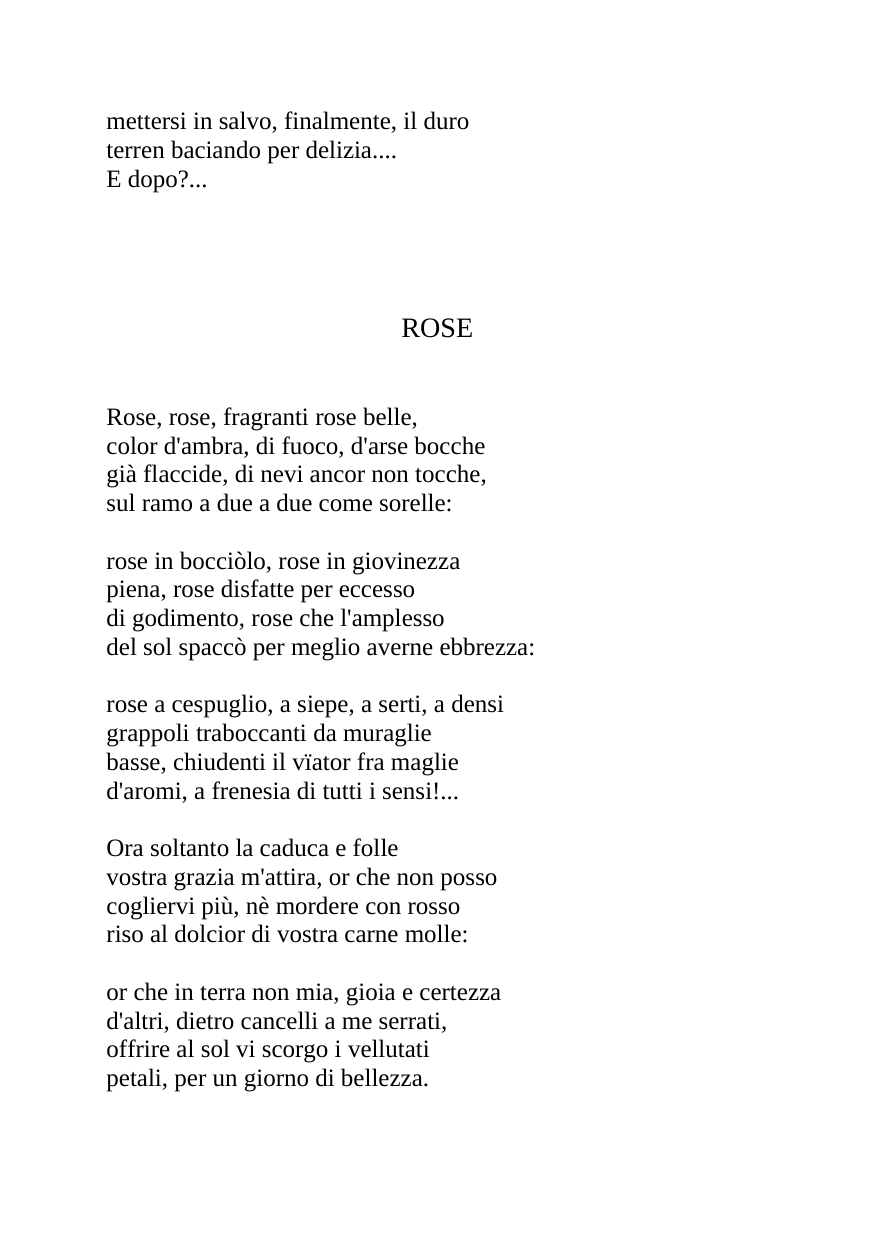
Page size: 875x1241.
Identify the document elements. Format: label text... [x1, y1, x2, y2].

text vostra grazia m'attira, or che non posso [106, 862, 768, 891]
text di godimento, rose che l'amplesso [106, 603, 768, 632]
text color d'ambra, di fuoco, d'arse bocche [106, 431, 768, 459]
text terren baciando per delizia.... [106, 135, 768, 164]
text piena, rose disfatte per eccesso [106, 574, 768, 603]
text mettersi in salvo, finalmente, il duro [106, 106, 768, 135]
subtitle ROSE [106, 311, 768, 343]
text Rose, rose, fragranti rose belle, [106, 402, 768, 431]
text rose in bocciòlo, rose in giovinezza [106, 546, 768, 574]
text basse, chiudenti il vïator fra maglie [106, 747, 768, 776]
text riso al dolcior di vostra carne molle: [106, 919, 768, 948]
text sul ramo a due a due come sorelle: [106, 488, 768, 517]
text d'aromi, a frenesia di tutti i sensi!... [106, 776, 768, 804]
text E dopo?... [106, 164, 768, 192]
text rose a cespuglio, a siepe, a serti, a densi [106, 689, 768, 718]
text grappoli traboccanti da muraglie [106, 718, 768, 747]
text d'altri, dietro cancelli a me serrati, [106, 1006, 768, 1034]
text or che in terra non mia, gioia e certezza [106, 977, 768, 1006]
text già flaccide, di nevi ancor non tocche, [106, 459, 768, 488]
text cogliervi più, nè mordere con rosso [106, 891, 768, 919]
text petali, per un giorno di bellezza. [106, 1063, 768, 1092]
text offrire al sol vi scorgo i vellutati [106, 1034, 768, 1063]
text Ora soltanto la caduca e folle [106, 833, 768, 862]
text del sol spaccò per meglio averne ebbrezza: [106, 632, 768, 661]
